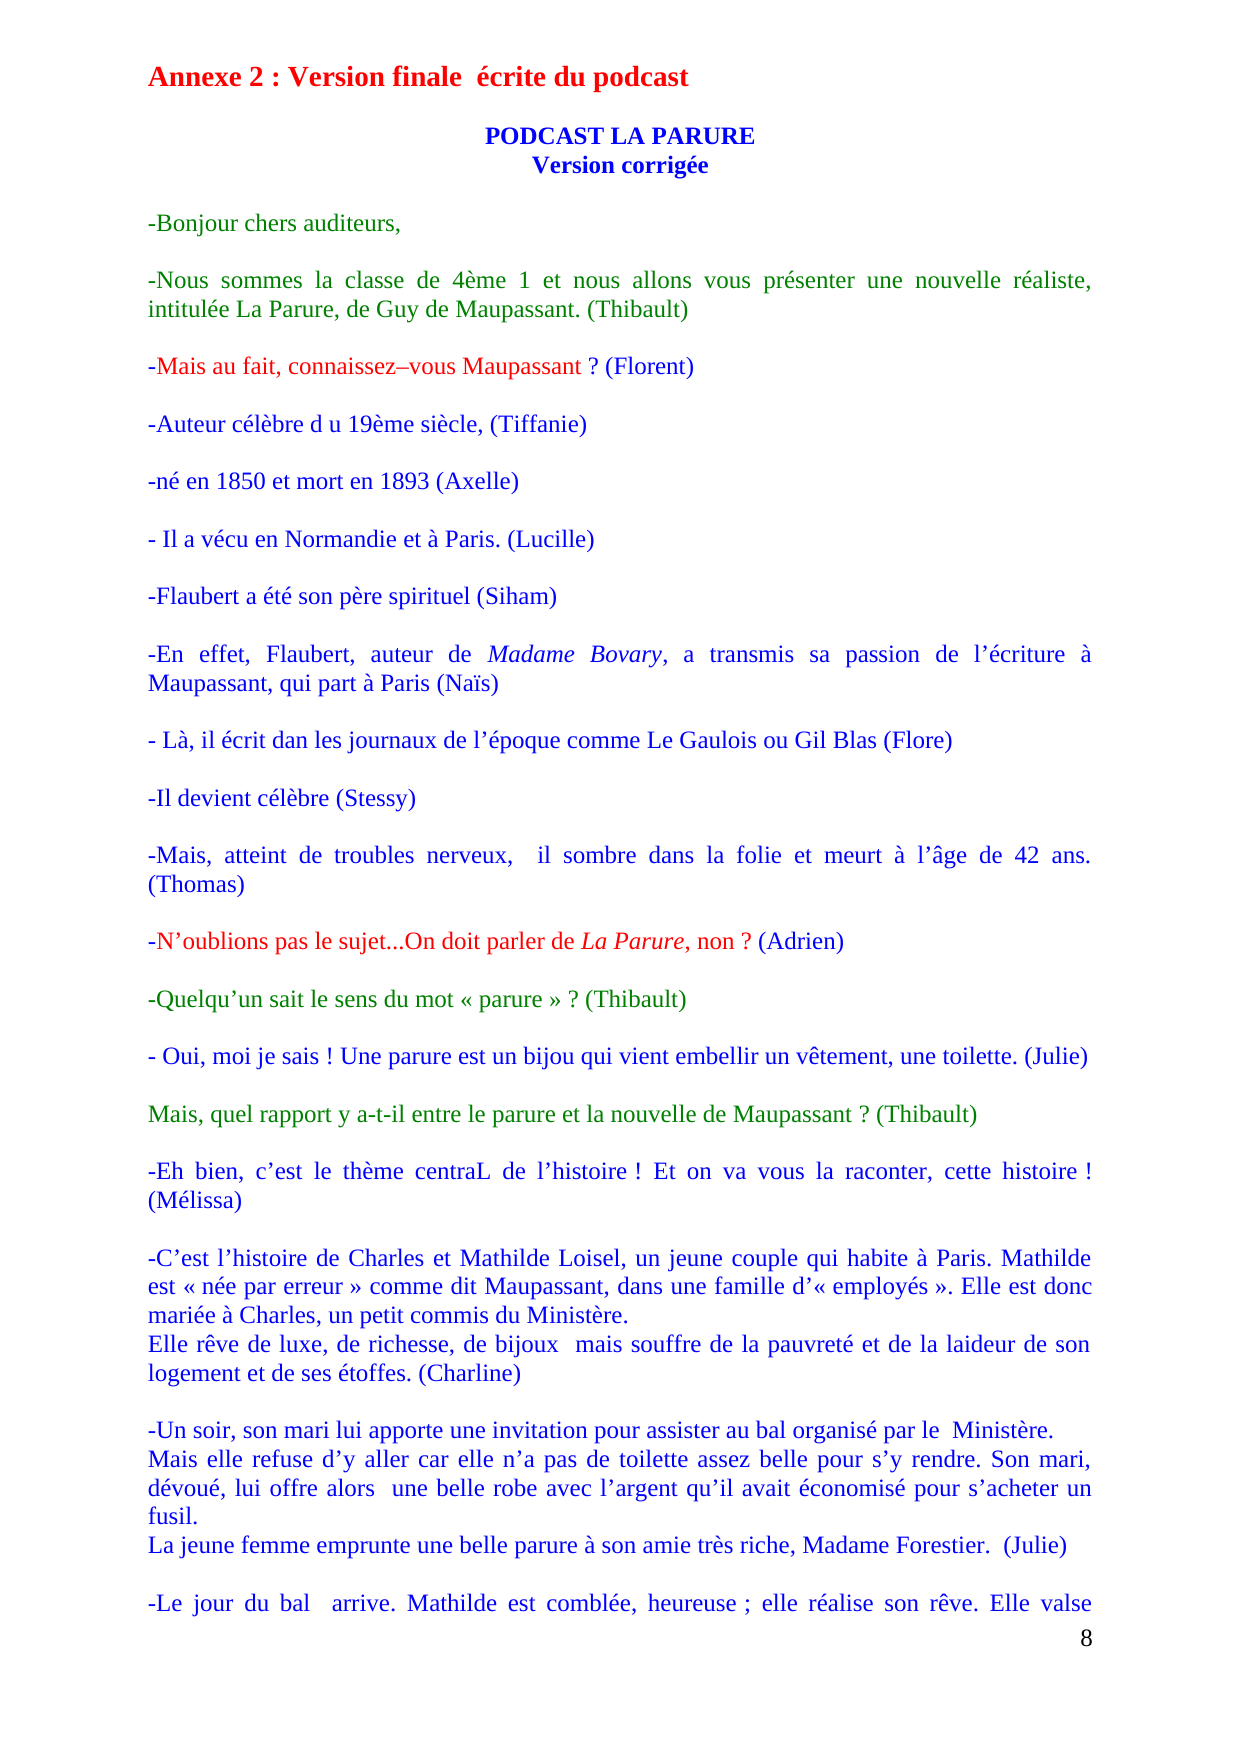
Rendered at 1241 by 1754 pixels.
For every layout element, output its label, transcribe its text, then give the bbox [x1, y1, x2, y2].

text -Il devient célèbre (Stessy) [148, 783, 1093, 811]
text -En effet, Flaubert, auteur de Madame Bovary, a transmis sa passion de l’écriture à Maupassant, qui part à Paris (Naïs) [148, 639, 1093, 696]
text -Mais au fait, connaissez–vous Maupassant ? (Florent) [148, 351, 1093, 380]
text Elle rêve de luxe, de richesse, de bijoux mais souffre de la pauvreté et de la laideur de son logement et de ses étoffes. (Charline) [148, 1329, 1093, 1386]
text -Mais, atteint de troubles nerveux, il sombre dans la folie et meurt à l’âge de 42 ans. (Thomas) [148, 840, 1093, 898]
text - Là, il écrit dan les journaux de l’époque comme Le Gaulois ou Gil Blas (Flore) [148, 725, 1093, 754]
text -Un soir, son mari lui apporte une invitation pour assister au bal organisé par le Ministère. [148, 1415, 1093, 1444]
text -Auteur célèbre d u 19ème siècle, (Tiffanie) [148, 409, 1093, 438]
text - Oui, moi je sais ! Une parure est un bijou qui vient embellir un vêtement, une toilette. (Julie) [148, 1041, 1093, 1070]
text Annexe 2 : Version finale écrite du podcast [148, 59, 1093, 93]
text -Le jour du bal arrive. Mathilde est comblée, heureuse ; elle réalise son rêve. Elle valse [148, 1588, 1093, 1616]
text -N’oublions pas le sujet...On doit parler de La Parure, non ? (Adrien) [148, 926, 1093, 955]
text -Bonjour chers auditeurs, [148, 208, 1093, 236]
text -C’est l’histoire de Charles et Mathilde Loisel, un jeune couple qui habite à Paris. Mathilde est « née par erreur » comme dit Maupassant, dans une famille d’« employés ». Elle est donc mariée à Charles, un petit commis du Ministère. [148, 1243, 1093, 1329]
text PODCAST LA PARURE [148, 121, 1093, 150]
text - Il a vécu en Normandie et à Paris. (Lucille) [148, 524, 1093, 553]
text -Quelqu’un sait le sens du mot « parure » ? (Thibault) [148, 984, 1093, 1013]
text -né en 1850 et mort en 1893 (Axelle) [148, 466, 1093, 495]
text -Nous sommes la classe de 4ème 1 et nous allons vous présenter une nouvelle réaliste, intitulée La Parure, de Guy de Maupassant. (Thibault) [148, 265, 1093, 323]
text Version corrigée [148, 150, 1093, 179]
text -Eh bien, c’est le thème centraL de l’histoire ! Et on va vous la raconter, cette histoire ! (Mélissa) [148, 1156, 1093, 1214]
text La jeune femme emprunte une belle parure à son amie très riche, Madame Forestier. (Julie) [148, 1530, 1093, 1559]
text Mais elle refuse d’y aller car elle n’a pas de toilette assez belle pour s’y rendre. Son mari, dévoué, lui offre alors une belle robe avec l’argent qu’il avait économisé pour s’acheter un fusil. [148, 1444, 1093, 1530]
text -Flaubert a été son père spirituel (Siham) [148, 581, 1093, 610]
text Mais, quel rapport y a-t-il entre le parure et la nouvelle de Maupassant ? (Thibault) [148, 1099, 1093, 1128]
